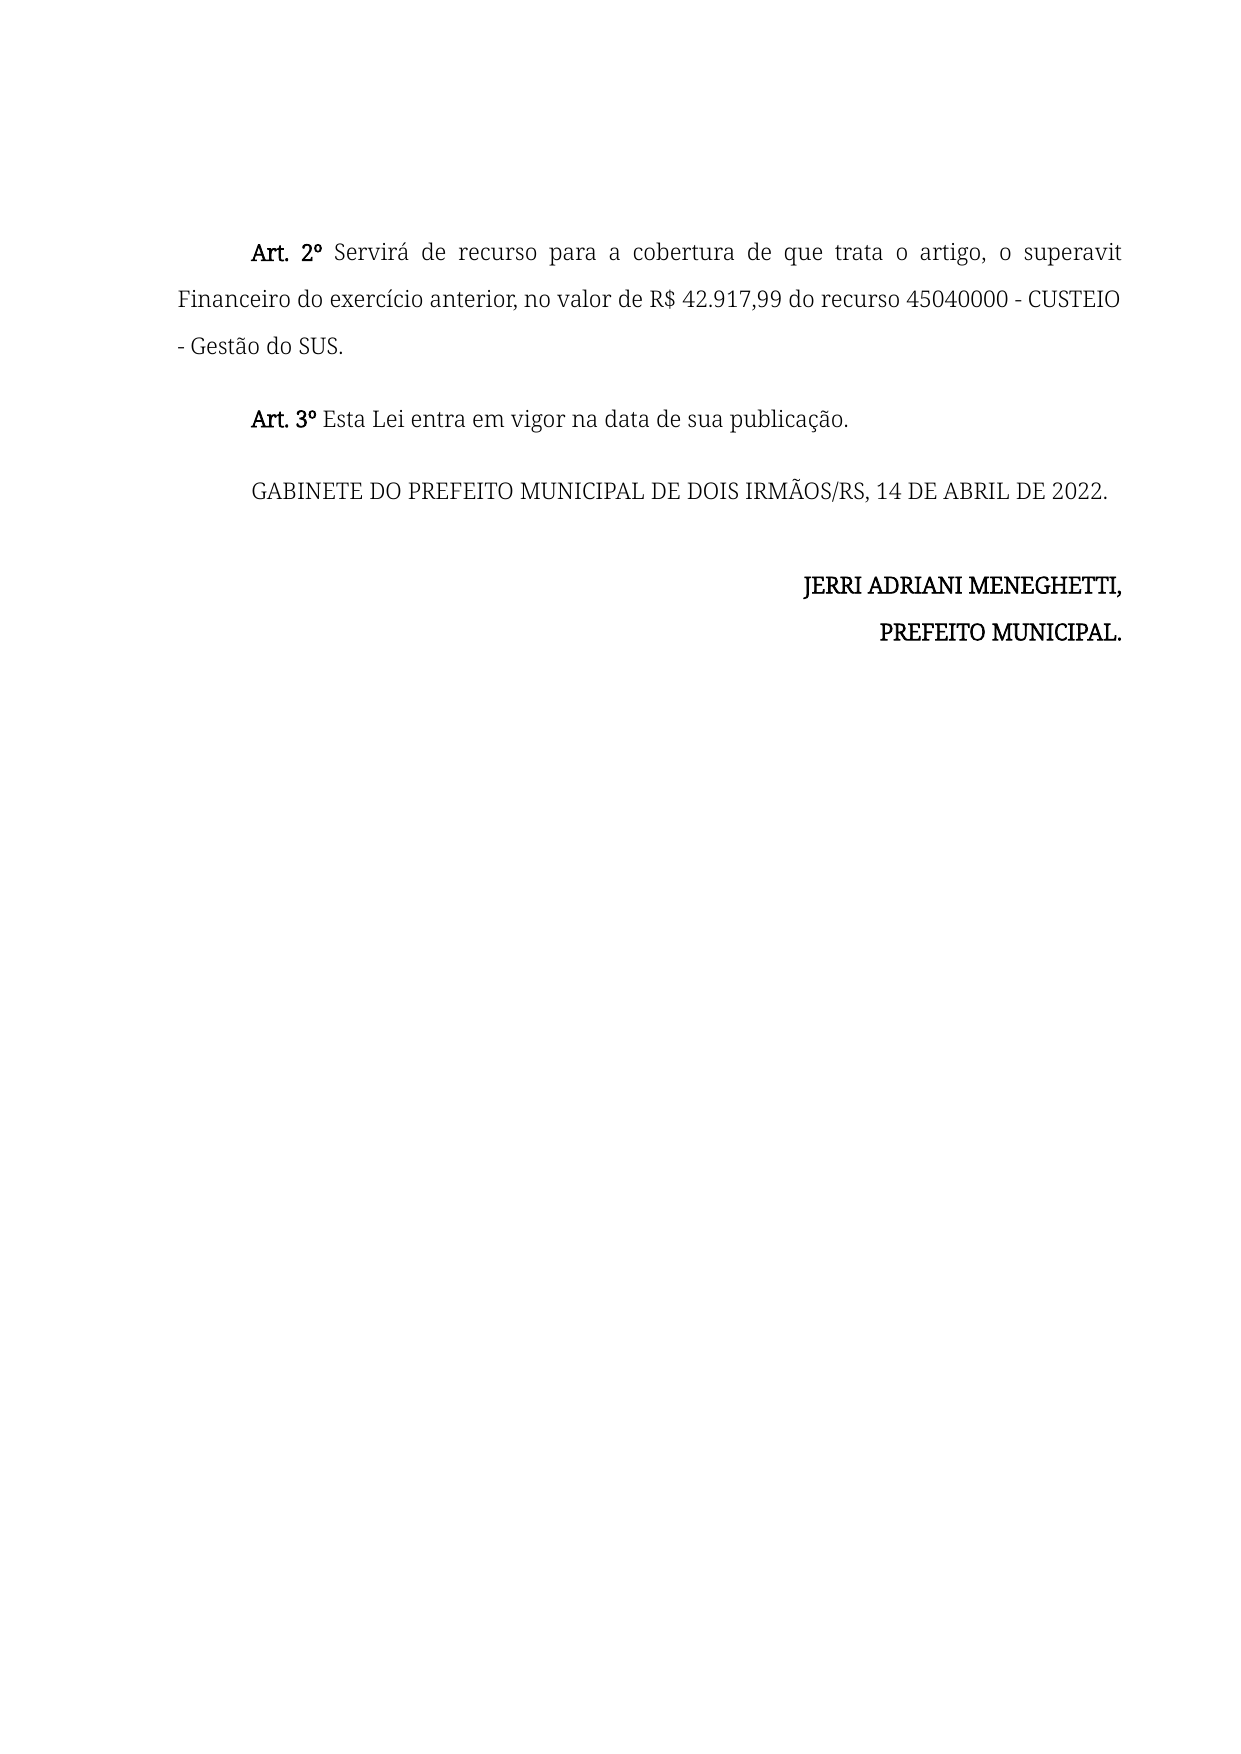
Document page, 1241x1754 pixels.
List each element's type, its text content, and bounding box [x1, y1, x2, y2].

text PREFEITO MUNICIPAL. [177, 616, 1122, 647]
text Art. 3º Esta Lei entra em vigor na data de sua publicação. [177, 402, 1122, 434]
text JERRI ADRIANI MENEGHETTI, [177, 569, 1122, 600]
text GABINETE DO PREFEITO MUNICIPAL DE DOIS IRMÃOS/RS, 14 DE ABRIL DE 2022. [177, 475, 1122, 506]
text Art. 2º Servirá de recurso para a cobertura de que trata o artigo, o superavit Financeiro do exercício anterior, no valor de R$ 42.917,99 do recurso 45040000 - CUSTEIO - Gestão do SUS. [177, 236, 1122, 361]
